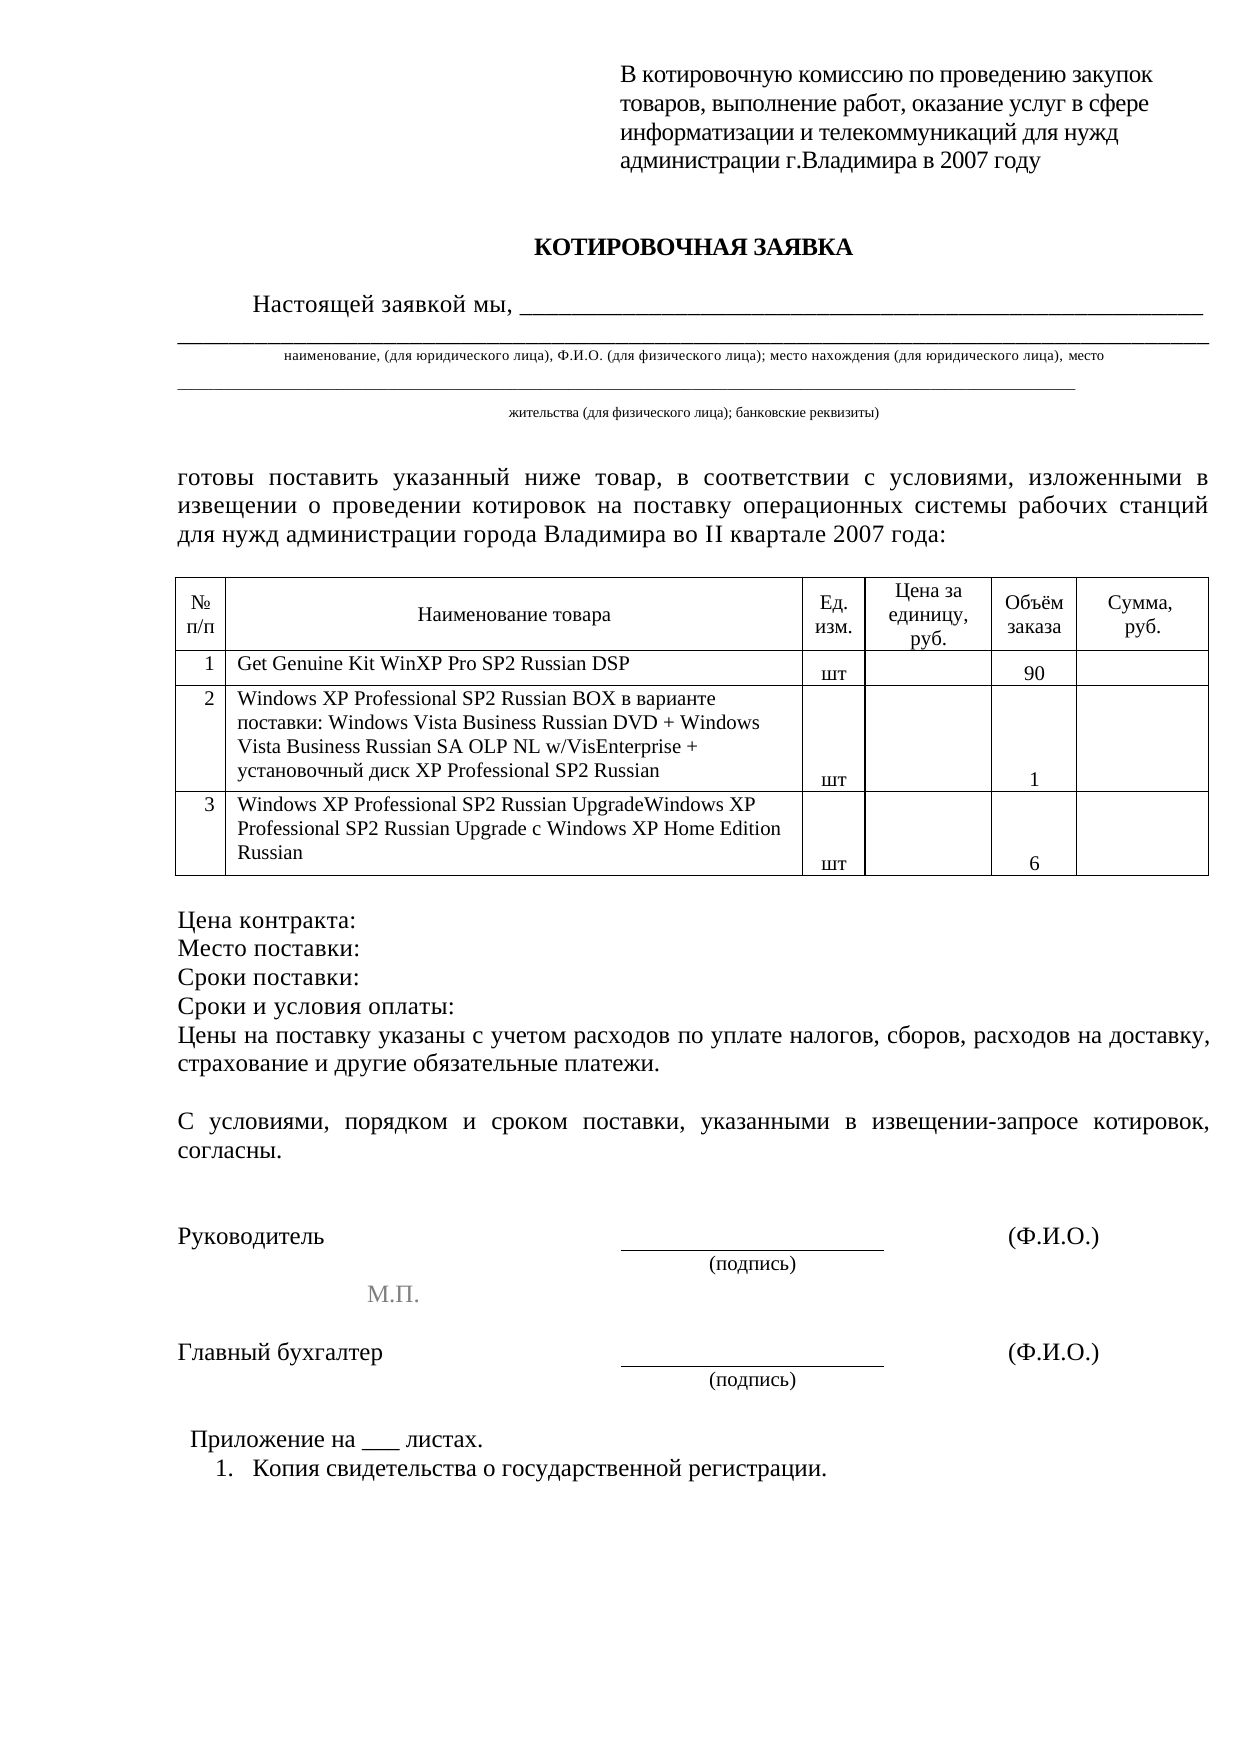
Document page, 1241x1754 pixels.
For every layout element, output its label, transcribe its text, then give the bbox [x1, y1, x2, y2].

table_cell [621, 1337, 884, 1366]
text Место поставки: [177, 933, 1211, 962]
table_cell [866, 651, 991, 685]
table_cell [866, 686, 991, 791]
table_cell 1 [992, 686, 1076, 791]
text КОТИРОВОЧНАЯ ЗАЯВКА [177, 232, 1211, 260]
table_header Ед. изм. [803, 578, 864, 650]
text жительства (для физического лица); банковские реквизиты) [177, 404, 1211, 433]
table_header № п/п [176, 578, 225, 650]
table_cell [1077, 651, 1208, 685]
text Сроки поставки: [177, 962, 1211, 991]
text С условиями, порядком и сроком поставки, указанными в извещении-запросе котировок, согласны. [177, 1106, 1211, 1163]
text В котировочную комиссию по проведению закупок товаров, выполнение работ, оказание услуг в сфере информатизации и телекоммуникаций для нужд администрации г.Владимира в 2007 году [620, 59, 1211, 174]
table_cell шт [803, 686, 864, 791]
table_header Сумма, руб. [1077, 578, 1208, 650]
table_cell 1 [176, 651, 225, 685]
text Цена контракта: [177, 905, 1211, 933]
table_cell шт [803, 651, 864, 685]
text ________________________________________________________________________________ [177, 318, 1211, 347]
table_cell [1077, 686, 1208, 791]
table_header [621, 1221, 884, 1250]
text Приложение на ___ листах. [177, 1424, 1211, 1453]
text готовы поставить указанный ниже товар, в соответствии с условиями, изложенными в извещении о проведении котировок на поставку операционных системы рабочих станций для нужд администрации города Владимира во II квартале 2007 года: [177, 462, 1211, 548]
table_cell 3 [176, 792, 225, 875]
table_header (Ф.И.О.) [884, 1221, 1223, 1250]
table_cell Windows XP Professional SP2 Russian BOX в варианте поставки: Windows Vista Business Russian DVD + Windows Vista Business Russian SA OLP NL w/VisEnterprise + установочный диск XP Professional SP2 Russian [226, 686, 802, 791]
table_cell Главный бухгалтер [166, 1337, 621, 1366]
list Копия свидетельства о государственной регистрации. [215, 1453, 1211, 1482]
text Сроки и условия оплаты: [177, 991, 1211, 1020]
table_cell (подпись) [621, 1367, 884, 1396]
table_cell [166, 1366, 621, 1396]
table_cell Windows XP Professional SP2 Russian UpgradeWindows XP Professional SP2 Russian Upgrade c Windows XP Home Edition Russian [226, 792, 802, 875]
table_cell 2 [176, 686, 225, 791]
table_cell М.П. [166, 1250, 621, 1337]
text Цены на поставку указаны с учетом расходов по уплате налогов, сборов, расходов на доставку, страхование и другие обязательные платежи. [177, 1020, 1211, 1077]
text ____________________________________________________________________________________________________________________________ [177, 375, 1211, 404]
table_cell [1077, 792, 1208, 875]
table_cell [884, 1366, 1223, 1396]
table_cell шт [803, 792, 864, 875]
table_header Объём заказа [992, 578, 1076, 650]
table_cell [866, 792, 991, 875]
table_header Цена за единицу, руб. [866, 578, 991, 650]
table_cell 90 [992, 651, 1076, 685]
text Настоящей заявкой мы, _____________________________________________________ [177, 289, 1211, 318]
table_cell [884, 1250, 1223, 1337]
text наименование, (для юридического лица), Ф.И.О. (для физического лица); место нахождения (для юридического лица), место [177, 347, 1211, 375]
table_header Руководитель [166, 1221, 621, 1250]
table_cell (Ф.И.О.) [884, 1337, 1223, 1366]
table_cell Get Genuine Kit WinXP Pro SP2 Russian DSP [226, 651, 802, 685]
table_cell 6 [992, 792, 1076, 875]
table_header Наименование товара [226, 578, 802, 650]
table_cell (подпись) [621, 1251, 884, 1337]
